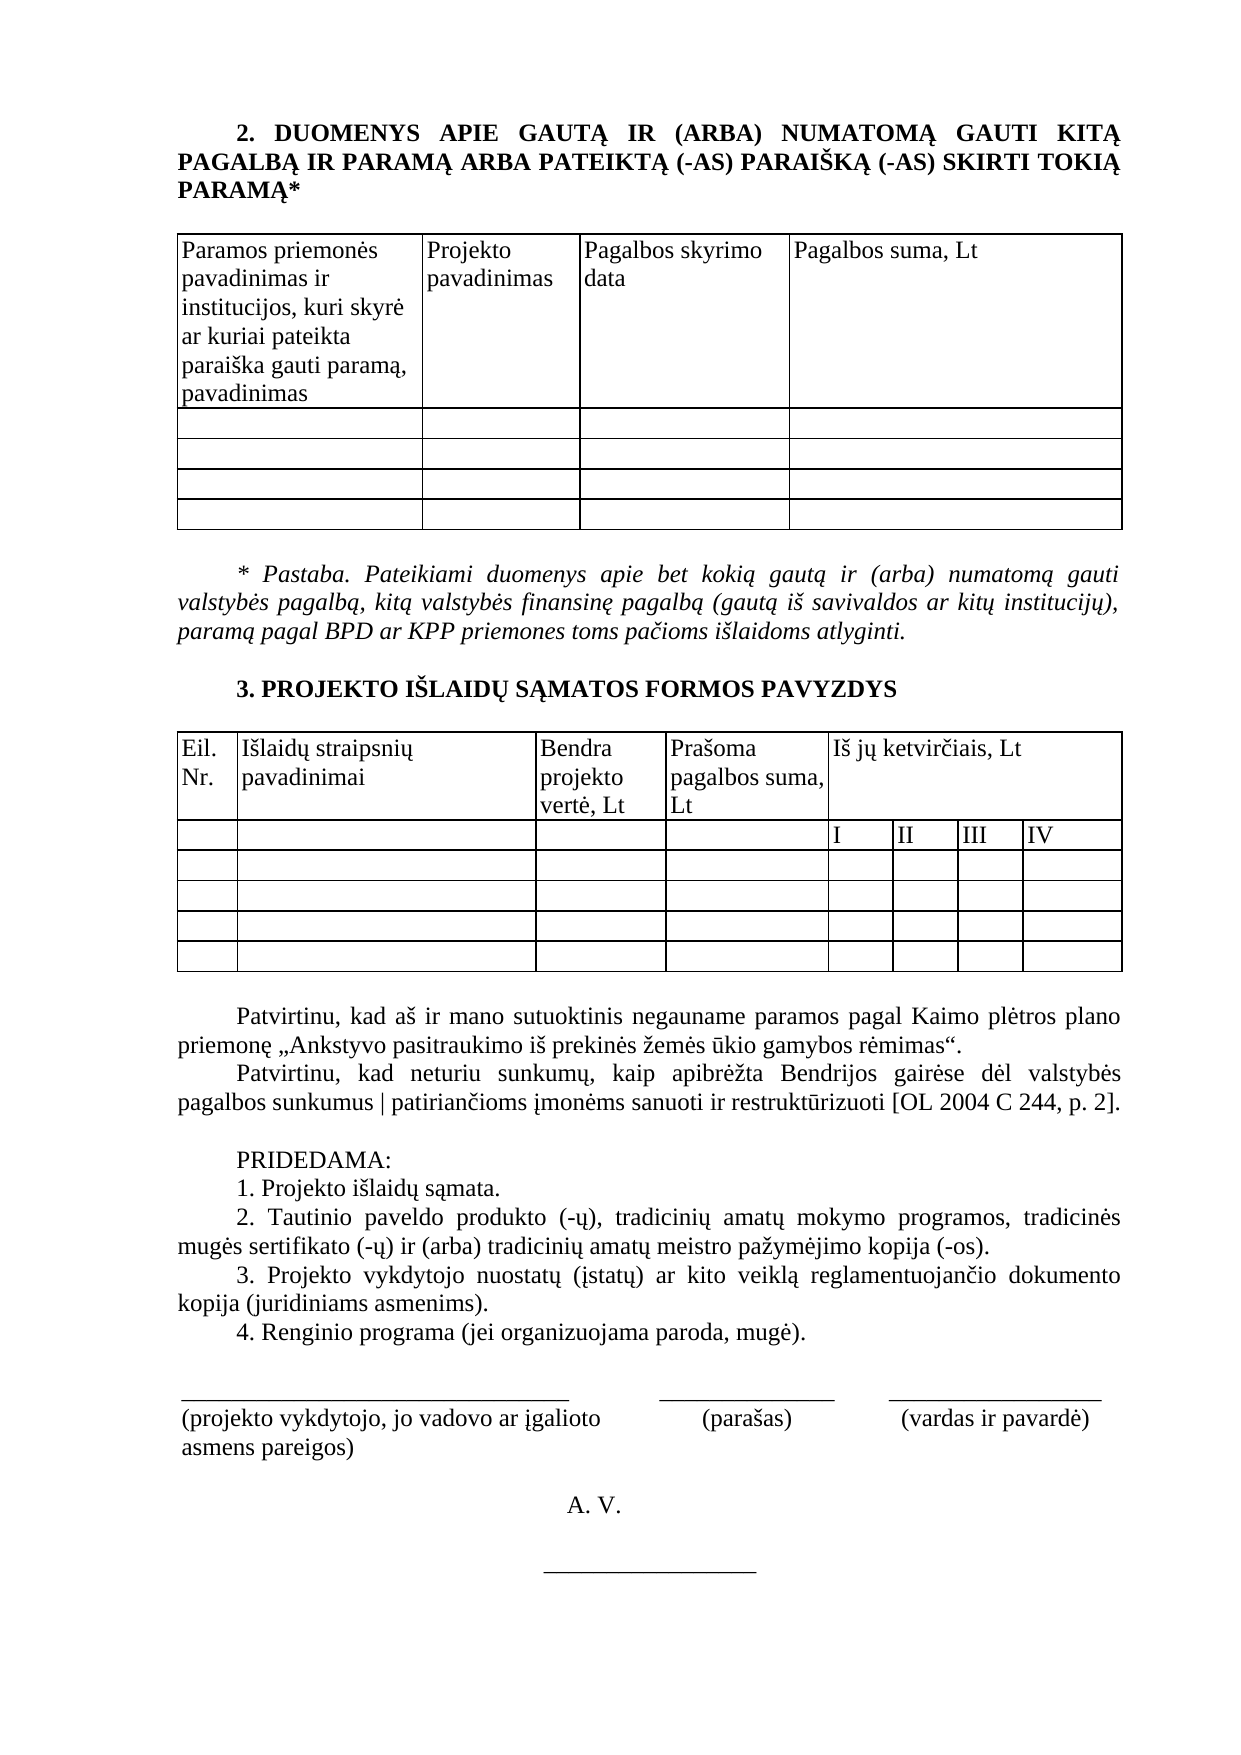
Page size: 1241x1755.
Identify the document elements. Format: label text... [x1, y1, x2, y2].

table_cell [423, 439, 579, 468]
table_cell [178, 500, 422, 528]
table_cell [894, 881, 957, 910]
table_cell [1024, 881, 1121, 910]
table_cell [790, 470, 1121, 498]
table_cell [894, 851, 957, 880]
table_header Bendra projekto vertė, Lt [537, 733, 665, 819]
table_cell [423, 500, 579, 528]
table_cell [667, 851, 828, 880]
table_cell [178, 942, 237, 971]
table_cell [581, 500, 789, 528]
table_cell [829, 881, 892, 910]
table_cell [178, 821, 237, 849]
table_cell [581, 409, 789, 437]
table_header Paramos priemonės pavadinimas ir institucijos, kuri skyrė ar kuriai pateikta paraiška gauti paramą, pavadinimas [178, 235, 422, 407]
text Patvirtinu, kad aš ir mano sutuoktinis negauname paramos pagal Kaimo plėtros plano priemonę „Ankstyvo pasitraukimo iš prekinės žemės ūkio gamybos rėmimas“. [177, 1001, 1122, 1058]
table_header Pagalbos skyrimo data [581, 235, 789, 407]
table_cell [894, 912, 957, 940]
table_cell [581, 470, 789, 498]
table_cell [829, 851, 892, 880]
table_header Prašoma pagalbos suma, Lt [667, 733, 828, 819]
table_cell [790, 409, 1121, 437]
text _________________ [177, 1547, 1122, 1576]
table_header Pagalbos suma, Lt [790, 235, 1121, 407]
table_cell I [829, 821, 892, 849]
text 4. Renginio programa (jei organizuojama paroda, mugė). [177, 1317, 1122, 1346]
table_cell [238, 912, 535, 940]
table_header _______________________________ (projekto vykdytojo, jo vadovo ar įgalioto asmens pareigos) A. V. [177, 1375, 626, 1518]
text 1. Projekto išlaidų sąmata. [177, 1173, 1122, 1202]
table_cell [178, 851, 237, 880]
text PRIDEDAMA: [177, 1145, 1122, 1173]
table_cell [959, 912, 1022, 940]
table_header Iš jų ketvirčiais, Lt [829, 733, 1121, 819]
table_cell [423, 409, 579, 437]
text Patvirtinu, kad neturiu sunkumų, kaip apibrėžta Bendrijos gairėse dėl valstybės pagalbos sunkumus | patiriančioms įmonėms sanuoti ir restruktūrizuoti [OL 2004 C 244, p. 2]. [177, 1058, 1122, 1116]
table_cell IV [1024, 821, 1121, 849]
text 2. Tautinio paveldo produkto (-ų), tradicinių amatų mokymo programos, tradicinės mugės sertifikato (-ų) ir (arba) tradicinių amatų meistro pažymėjimo kopija (-os). [177, 1202, 1122, 1260]
table_cell [178, 439, 422, 468]
table_header Eil. Nr. [178, 733, 237, 819]
table_cell [581, 439, 789, 468]
table_cell [790, 500, 1121, 528]
table_cell [959, 881, 1022, 910]
text * Pastaba. Pateikiami duomenys apie bet kokią gautą ir (arba) numatomą gauti valstybės pagalbą, kitą valstybės finansinę pagalbą (gautą iš savivaldos ar kitų institucijų), paramą pagal BPD ar KPP priemones toms pačioms išlaidoms atlyginti. [177, 559, 1122, 645]
table_cell [1024, 942, 1121, 971]
table_cell [894, 942, 957, 971]
table_header Projekto pavadinimas [423, 235, 579, 407]
table_cell [829, 942, 892, 971]
table_cell [178, 470, 422, 498]
table_cell [423, 470, 579, 498]
table_cell [238, 821, 535, 849]
table_cell [238, 881, 535, 910]
table_cell [959, 942, 1022, 971]
table_cell [959, 851, 1022, 880]
table_cell [667, 942, 828, 971]
table_cell [178, 409, 422, 437]
table_cell [537, 851, 665, 880]
table_header _________________ (vardas ir pavardė) [868, 1375, 1122, 1518]
table_header Išlaidų straipsnių pavadinimai [238, 733, 535, 819]
table_header ______________ (parašas) [626, 1375, 868, 1518]
table_cell [238, 942, 535, 971]
table_cell [667, 912, 828, 940]
table_cell [178, 912, 237, 940]
table_cell [537, 881, 665, 910]
table_cell [829, 912, 892, 940]
text 3. Projekto vykdytojo nuostatų (įstatų) ar kito veiklą reglamentuojančio dokumento kopija (juridiniams asmenims). [177, 1260, 1122, 1317]
table_cell [238, 851, 535, 880]
table_cell III [959, 821, 1022, 849]
table_cell [667, 881, 828, 910]
table_cell [790, 439, 1121, 468]
table_cell [537, 912, 665, 940]
table_cell [667, 821, 828, 849]
table_cell II [894, 821, 957, 849]
table_cell [537, 821, 665, 849]
table_cell [178, 881, 237, 910]
text 3. PROJEKTO IŠLAIDŲ SĄMATOS FORMOS PAVYZDYS [177, 674, 1122, 702]
table_cell [1024, 851, 1121, 880]
table_cell [537, 942, 665, 971]
table_cell [1024, 912, 1121, 940]
text 2. DUOMENYS APIE GAUTĄ IR (ARBA) NUMATOMĄ GAUTI KITĄ PAGALBĄ IR PARAMĄ ARBA PATEIKTĄ (-AS) PARAIŠKĄ (-AS) SKIRTI TOKIĄ PARAMĄ* [177, 118, 1122, 204]
